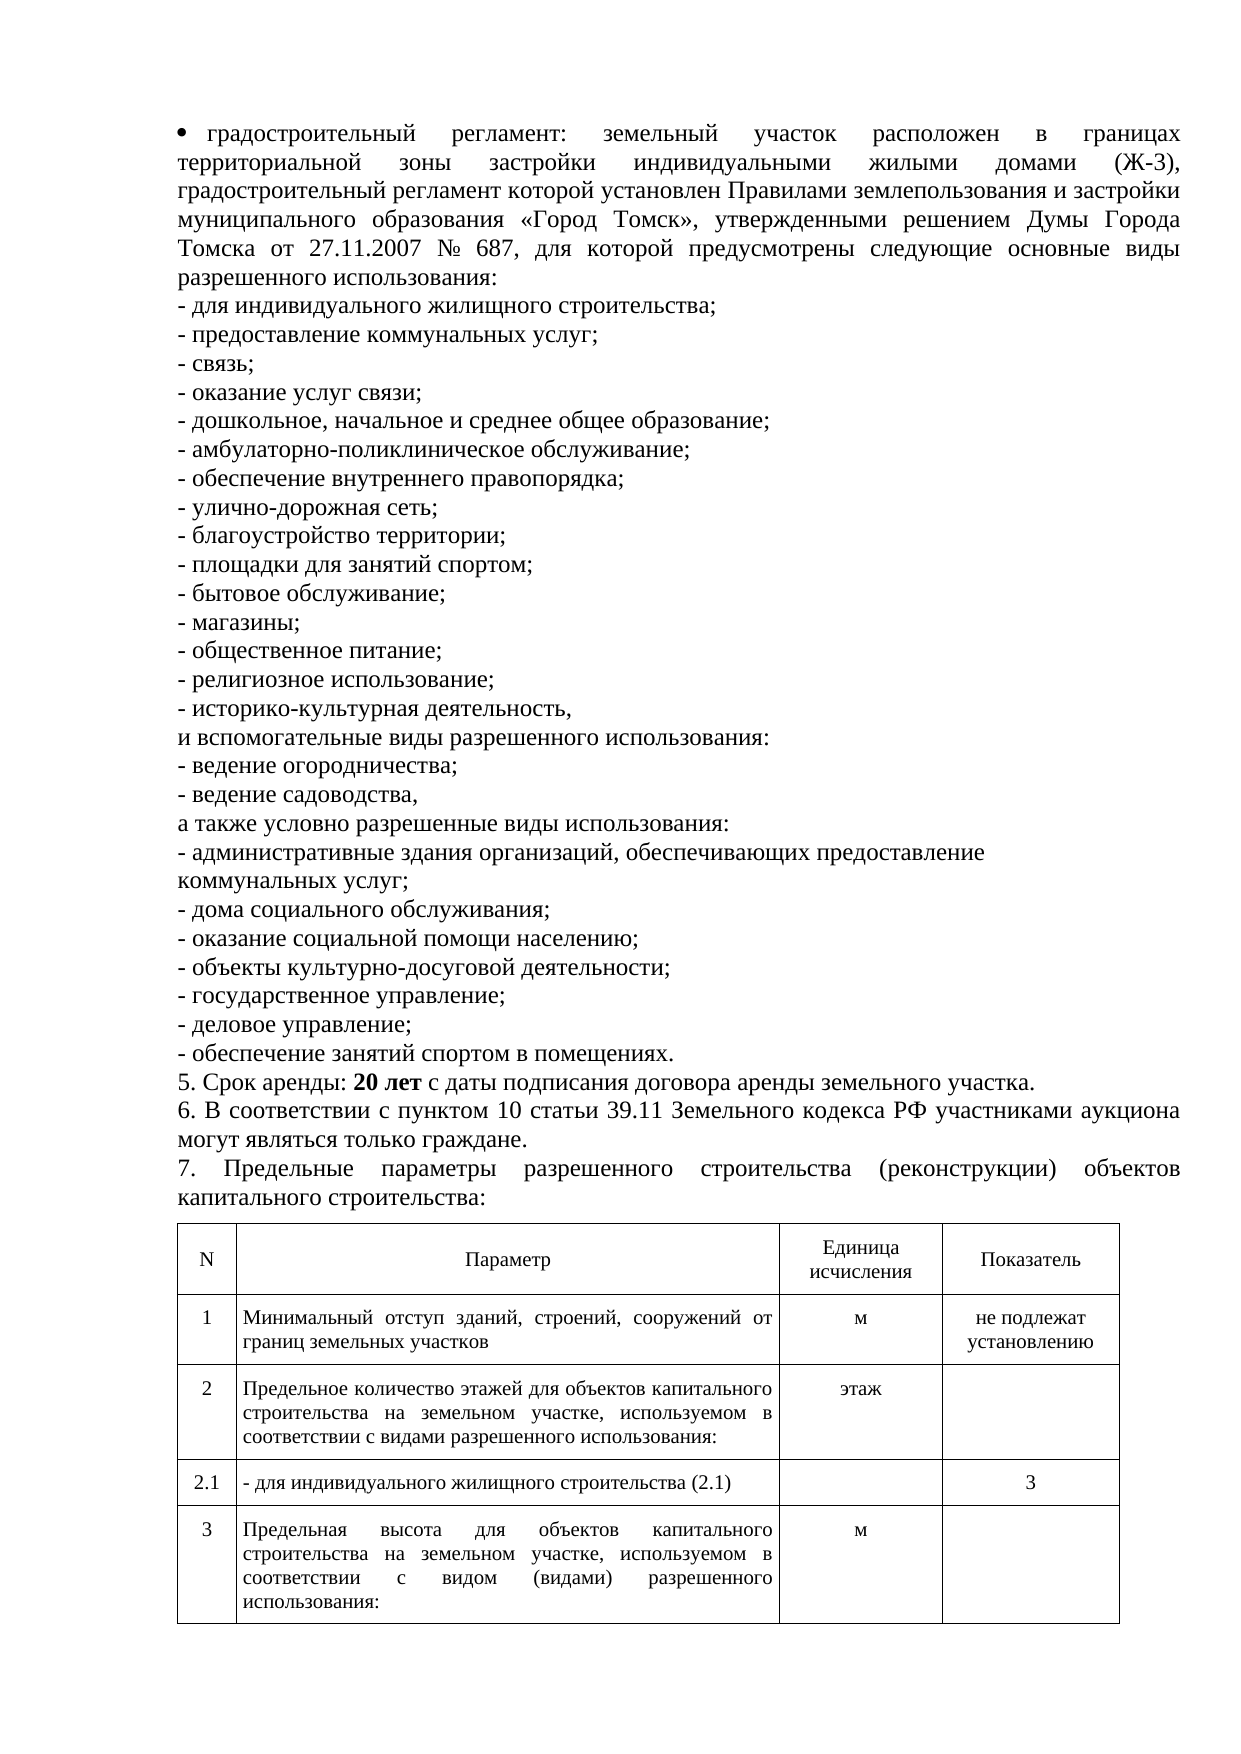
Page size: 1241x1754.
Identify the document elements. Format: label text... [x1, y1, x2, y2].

table_cell Минимальный отступ зданий, строений, сооружений от границ земельных участков [237, 1295, 779, 1364]
table_cell не подлежат установлению [943, 1295, 1119, 1364]
table_cell 2 [178, 1365, 236, 1458]
table_cell м [780, 1295, 942, 1364]
table_cell 3 [178, 1506, 236, 1623]
table_cell [780, 1460, 942, 1505]
text - общественное питание; [177, 636, 1181, 664]
table_cell м [780, 1506, 942, 1623]
table_header Показатель [943, 1224, 1119, 1293]
text - предоставление коммунальных услуг; [177, 319, 1181, 348]
table_header N [178, 1224, 236, 1293]
list градостроительный регламент: земельный участок расположен в границах территориальной зоны застройки индивидуальными жилыми домами (Ж-3), градостроительный регламент которой установлен Правилами землепользования и застройки муниципального образования «Город Томск», утвержденными решением Думы Города Томска от 27.11.2007 № 687, для которой предусмотрены следующие основные виды разрешенного использования: [177, 118, 1181, 291]
table_cell 2.1 [178, 1460, 236, 1505]
table_header Единица исчисления [780, 1224, 942, 1293]
text - площадки для занятий спортом; [177, 549, 1181, 578]
table_cell Предельная высота для объектов капитального строительства на земельном участке, используемом в соответствии с видом (видами) разрешенного использования: [237, 1506, 779, 1623]
text - улично-дорожная сеть; [177, 492, 1181, 521]
table_header Параметр [237, 1224, 779, 1293]
text - дошкольное, начальное и среднее общее образование; [177, 406, 1181, 434]
text - ведение садоводства, [177, 779, 1181, 808]
text - деловое управление; [177, 1009, 1181, 1038]
text - обеспечение занятий спортом в помещениях. [177, 1038, 1181, 1067]
table_cell [943, 1506, 1119, 1623]
table_cell - для индивидуального жилищного строительства (2.1) [237, 1460, 779, 1505]
text - религиозное использование; [177, 664, 1181, 693]
table_cell 1 [178, 1295, 236, 1364]
text - оказание социальной помощи населению; [177, 923, 1181, 952]
text - обеспечение внутреннего правопорядка; [177, 463, 1181, 492]
text - благоустройство территории; [177, 521, 1181, 549]
text - дома социального обслуживания; [177, 894, 1181, 923]
text - бытовое обслуживание; [177, 578, 1181, 607]
table_cell этаж [780, 1365, 942, 1458]
text - государственное управление; [177, 981, 1181, 1009]
text - историко-культурная деятельность, [177, 693, 1181, 722]
text - для индивидуального жилищного строительства; [177, 291, 1181, 319]
text - магазины; [177, 607, 1181, 636]
text - амбулаторно-поликлиническое обслуживание; [177, 434, 1181, 463]
table_cell 3 [943, 1460, 1119, 1505]
text - оказание услуг связи; [177, 377, 1181, 406]
text 7. Предельные параметры разрешенного строительства (реконструкции) объектов капитального строительства: [177, 1153, 1181, 1211]
text - административные здания организаций, обеспечивающих предоставление коммунальных услуг; [177, 837, 1181, 894]
table_cell Предельное количество этажей для объектов капитального строительства на земельном участке, используемом в соответствии с видами разрешенного использования: [237, 1365, 779, 1458]
text и вспомогательные виды разрешенного использования: [177, 722, 1181, 751]
text а также условно разрешенные виды использования: [177, 808, 1181, 837]
text - связь; [177, 348, 1181, 377]
text 6. В соответствии с пунктом 10 статьи 39.11 Земельного кодекса РФ участниками аукциона могут являться только граждане. [177, 1096, 1181, 1153]
text - объекты культурно-досуговой деятельности; [177, 952, 1181, 981]
text - ведение огородничества; [177, 751, 1181, 779]
text 5. Срок аренды: 20 лет с даты подписания договора аренды земельного участка. [177, 1067, 1181, 1096]
table_cell [943, 1365, 1119, 1458]
